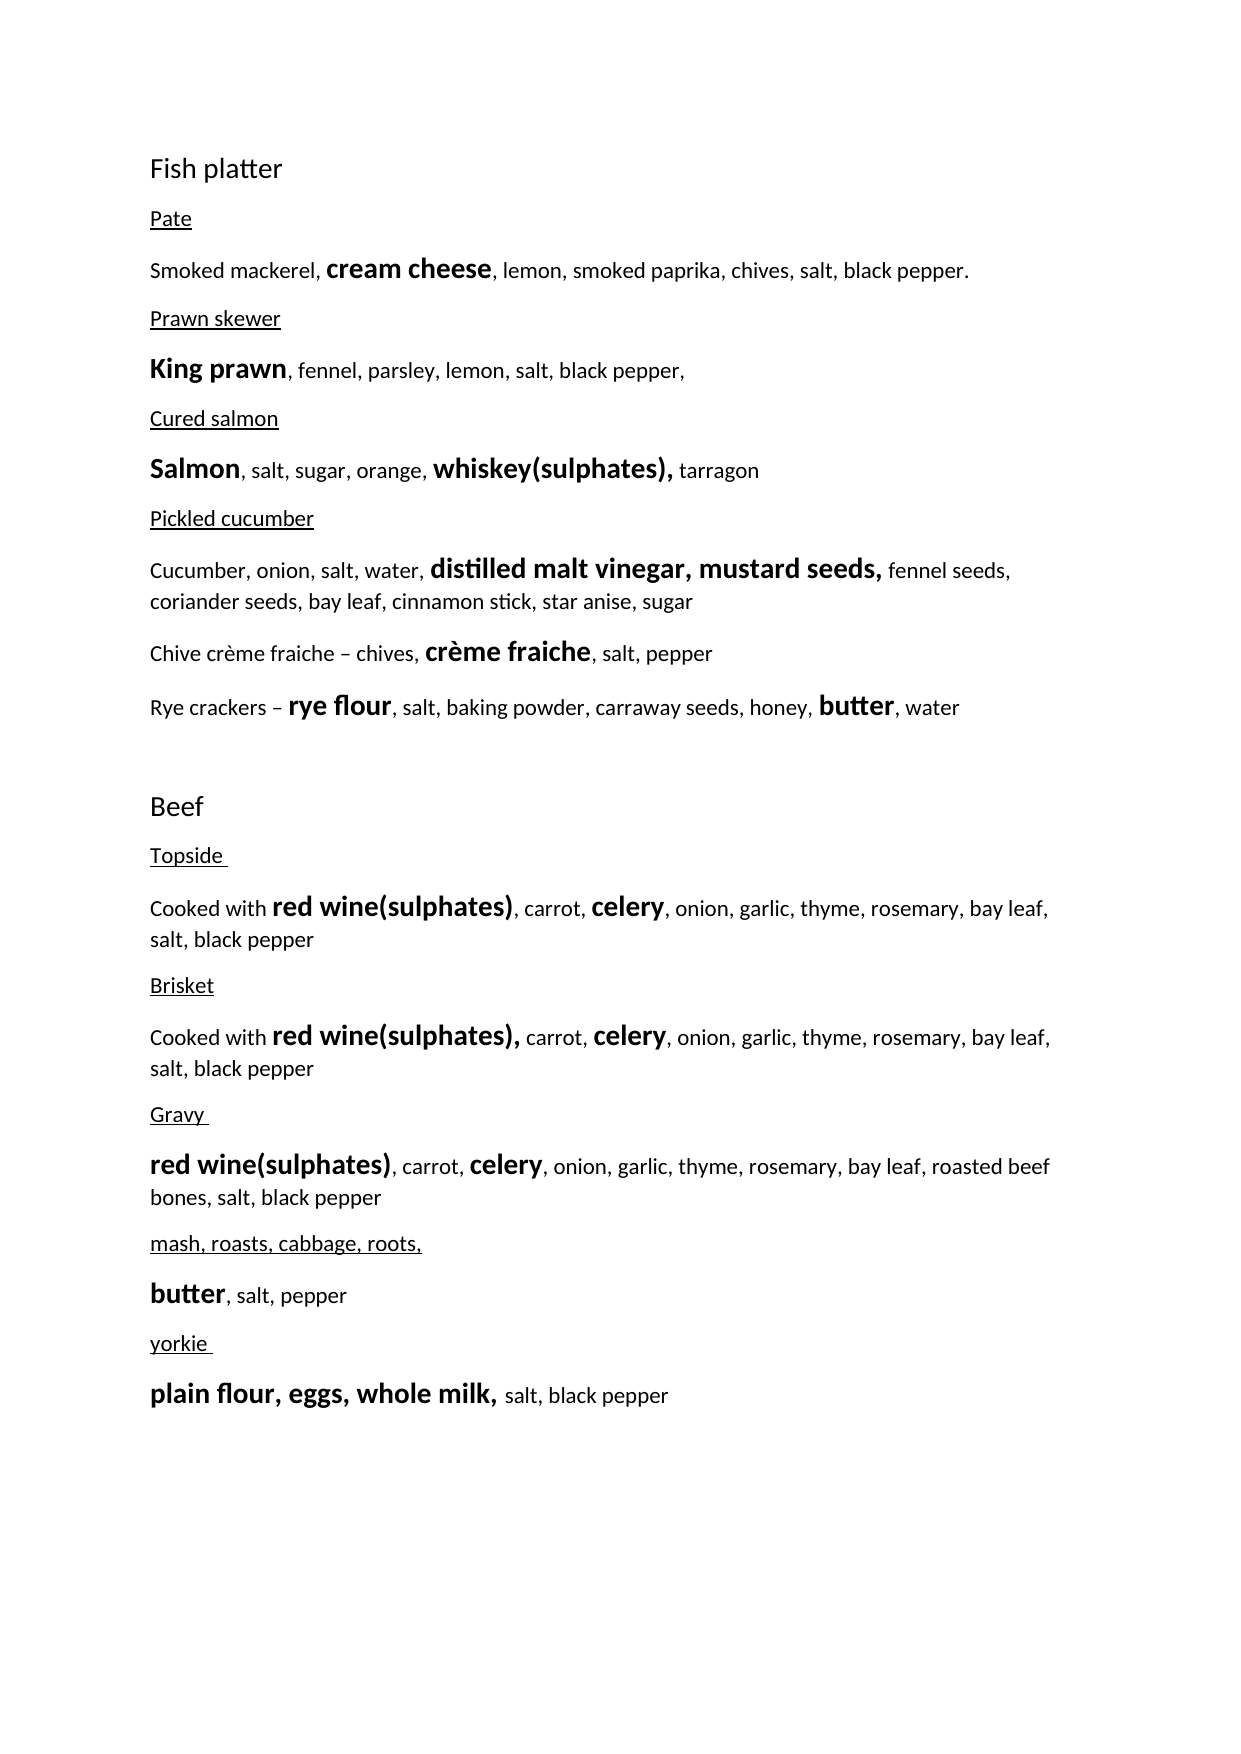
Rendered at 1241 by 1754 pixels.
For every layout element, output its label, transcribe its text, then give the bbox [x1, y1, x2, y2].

text Pickled cucumber [150, 504, 1090, 532]
text Cooked with red wine(sulphates), carrot, celery, onion, garlic, thyme, rosemary, bay leaf, salt, black pepper [150, 1017, 1090, 1082]
text Beef [150, 788, 1090, 823]
text Salmon, salt, sugar, orange, whiskey(sulphates), tarragon [150, 450, 1090, 486]
text Topside [150, 842, 1090, 870]
text Cucumber, onion, salt, water, distilled malt vinegar, mustard seeds, fennel seeds, coriander seeds, bay leaf, cinnamon stick, star anise, sugar [150, 550, 1090, 615]
text mash, roasts, cabbage, roots, [150, 1229, 1090, 1257]
text Pate [150, 204, 1090, 232]
text Smoked mackerel, cream cheese, lemon, smoked paprika, chives, salt, black pepper. [150, 250, 1090, 286]
text yorkie [150, 1329, 1090, 1357]
text King prawn, fennel, parsley, lemon, salt, black pepper, [150, 350, 1090, 386]
text Cured salmon [150, 404, 1090, 432]
text red wine(sulphates), carrot, celery, onion, garlic, thyme, rosemary, bay leaf, roasted beef bones, salt, black pepper [150, 1146, 1090, 1211]
text plain flour, eggs, whole milk, salt, black pepper [150, 1375, 1090, 1411]
text Rye crackers – rye flour, salt, baking powder, carraway seeds, honey, butter, water [150, 687, 1090, 723]
text butter, salt, pepper [150, 1275, 1090, 1311]
text Cooked with red wine(sulphates), carrot, celery, onion, garlic, thyme, rosemary, bay leaf, salt, black pepper [150, 888, 1090, 953]
text Brisket [150, 971, 1090, 999]
text Fish platter [150, 150, 1090, 186]
text Prawn skewer [150, 304, 1090, 332]
text Gravy [150, 1100, 1090, 1128]
text Chive crème fraiche – chives, crème fraiche, salt, pepper [150, 633, 1090, 669]
